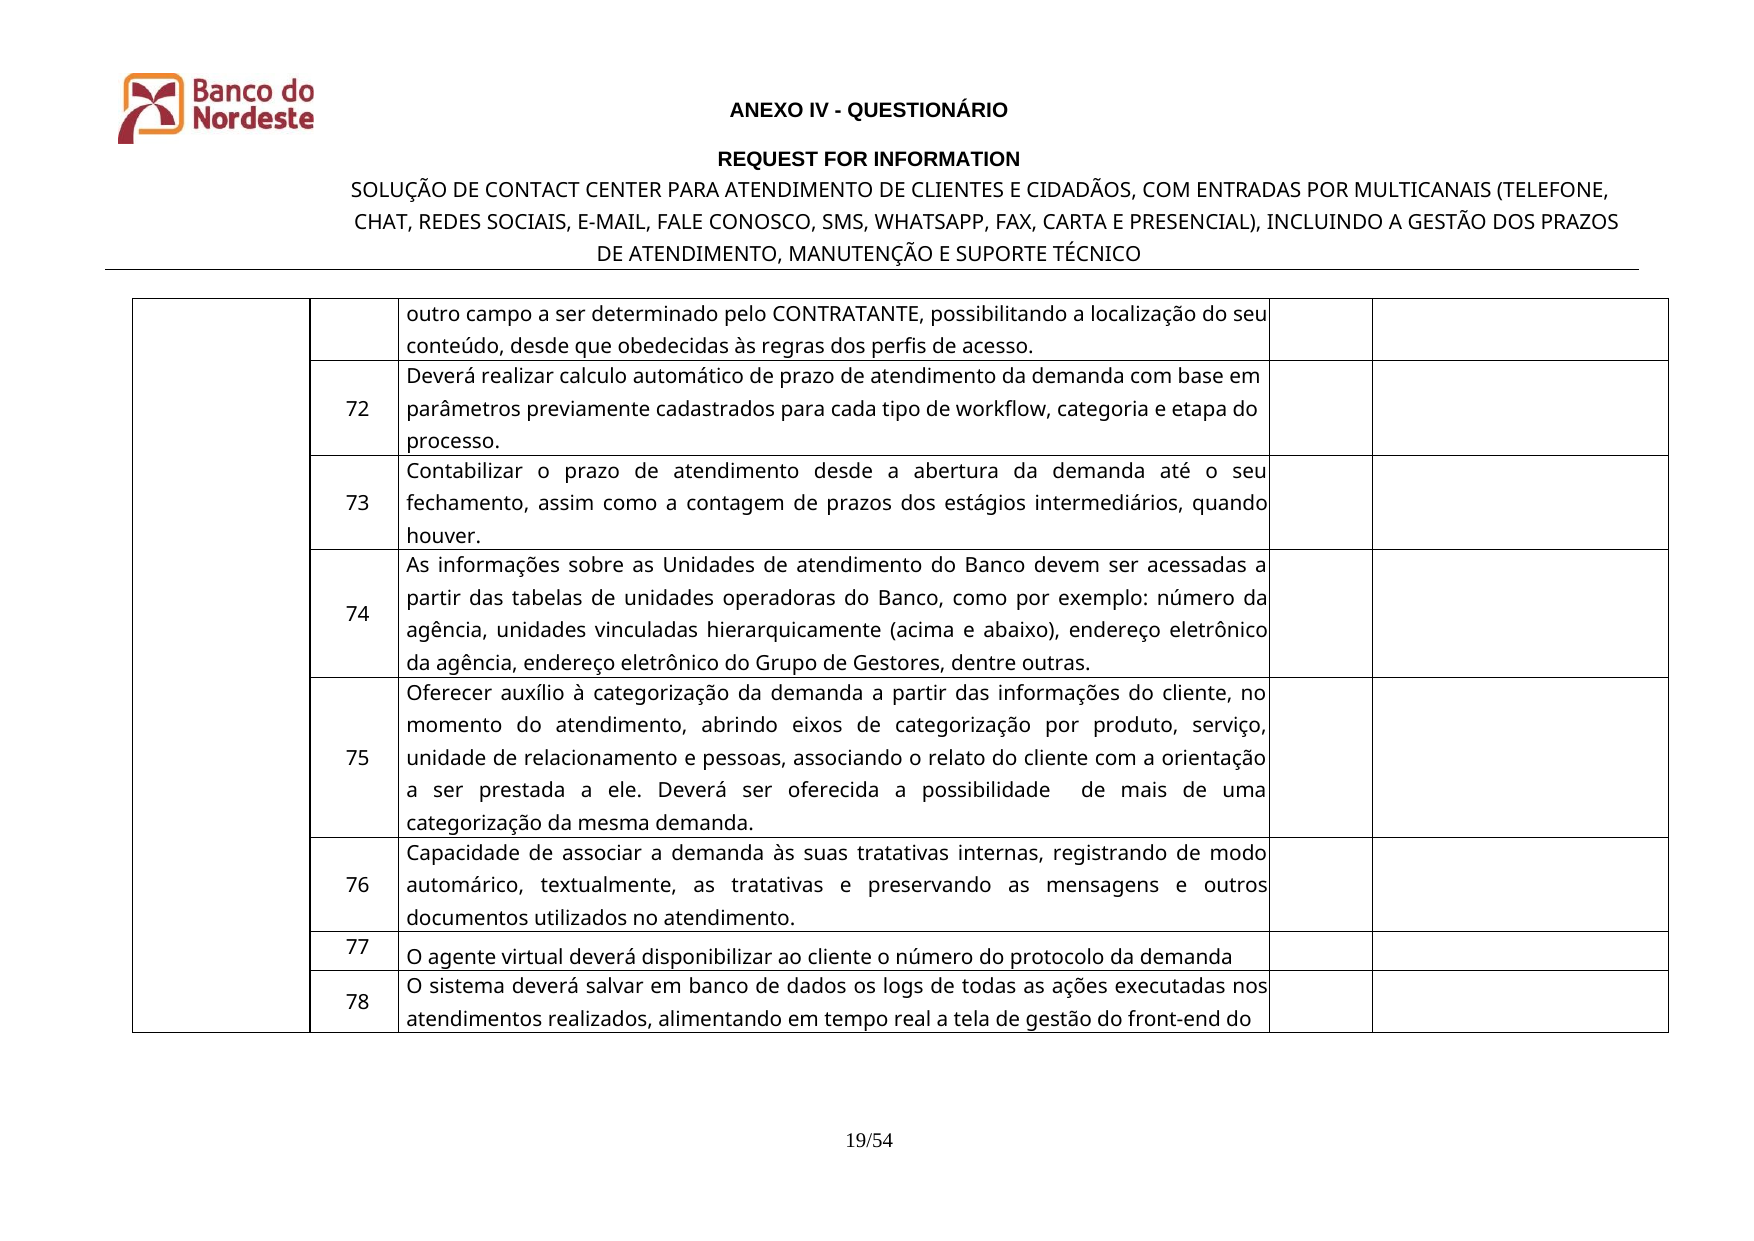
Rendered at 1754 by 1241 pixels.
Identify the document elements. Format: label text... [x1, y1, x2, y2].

table_cell [1373, 971, 1668, 1032]
table_cell [1270, 361, 1372, 455]
table_cell Deverá realizar calculo automático de prazo de atendimento da demanda com base em parâmetros previamente cadastrados para cada tipo de workflow, categoria e etapa do processo. [399, 361, 1269, 455]
table_cell As informações sobre as Unidades de atendimento do Banco devem ser acessadas a partir das tabelas de unidades operadoras do Banco, como por exemplo: número da agência, unidades vinculadas hierarquicamente (acima e abaixo), endereço eletrônico da agência, endereço eletrônico do Grupo de Gestores, dentre outras. [399, 550, 1269, 677]
picture [118, 73, 314, 144]
table_cell 73 [311, 456, 398, 549]
table_cell O agente virtual deverá disponibilizar ao cliente o número do protocolo da demanda [399, 932, 1269, 970]
table_cell 72 [311, 361, 398, 455]
table_cell 76 [311, 838, 398, 931]
table_cell [1270, 932, 1372, 970]
table_cell [1270, 299, 1372, 360]
table_cell 75 [311, 678, 398, 837]
table_cell [1270, 456, 1372, 549]
table_header [133, 299, 309, 1032]
table_cell [1270, 550, 1372, 677]
table_cell O sistema deverá salvar em banco de dados os logs de todas as ações executadas nos atendimentos realizados, alimentando em tempo real a tela de gestão do front-end do [399, 971, 1269, 1032]
table_cell Contabilizar o prazo de atendimento desde a abertura da demanda até o seu fechamento, assim como a contagem de prazos dos estágios intermediários, quando houver. [399, 456, 1269, 549]
table_cell outro campo a ser determinado pelo CONTRATANTE, possibilitando a localização do seu conteúdo, desde que obedecidas às regras dos perfis de acesso. [399, 299, 1269, 360]
table_cell [1270, 678, 1372, 837]
table_cell [1270, 838, 1372, 931]
table_cell [1373, 299, 1668, 360]
table_cell Oferecer auxílio à categorização da demanda a partir das informações do cliente, no momento do atendimento, abrindo eixos de categorização por produto, serviço, unidade de relacionamento e pessoas, associando o relato do cliente com a orientação a ser prestada a ele. Deverá ser oferecida a possibilidade de mais de uma categorização da mesma demanda. [399, 678, 1269, 837]
table_cell [311, 299, 398, 360]
table_cell 77 [311, 932, 398, 970]
table_cell [1373, 838, 1668, 931]
table_cell Capacidade de associar a demanda às suas tratativas internas, registrando de modo automárico, textualmente, as tratativas e preservando as mensagens e outros documentos utilizados no atendimento. [399, 838, 1269, 931]
table_cell [1373, 550, 1668, 677]
table_cell [1373, 678, 1668, 837]
table_cell [1373, 361, 1668, 455]
table_cell 78 [311, 971, 398, 1032]
table_cell [1270, 971, 1372, 1032]
table_cell [1373, 456, 1668, 549]
table_cell 74 [311, 550, 398, 677]
table_cell [1373, 932, 1668, 970]
